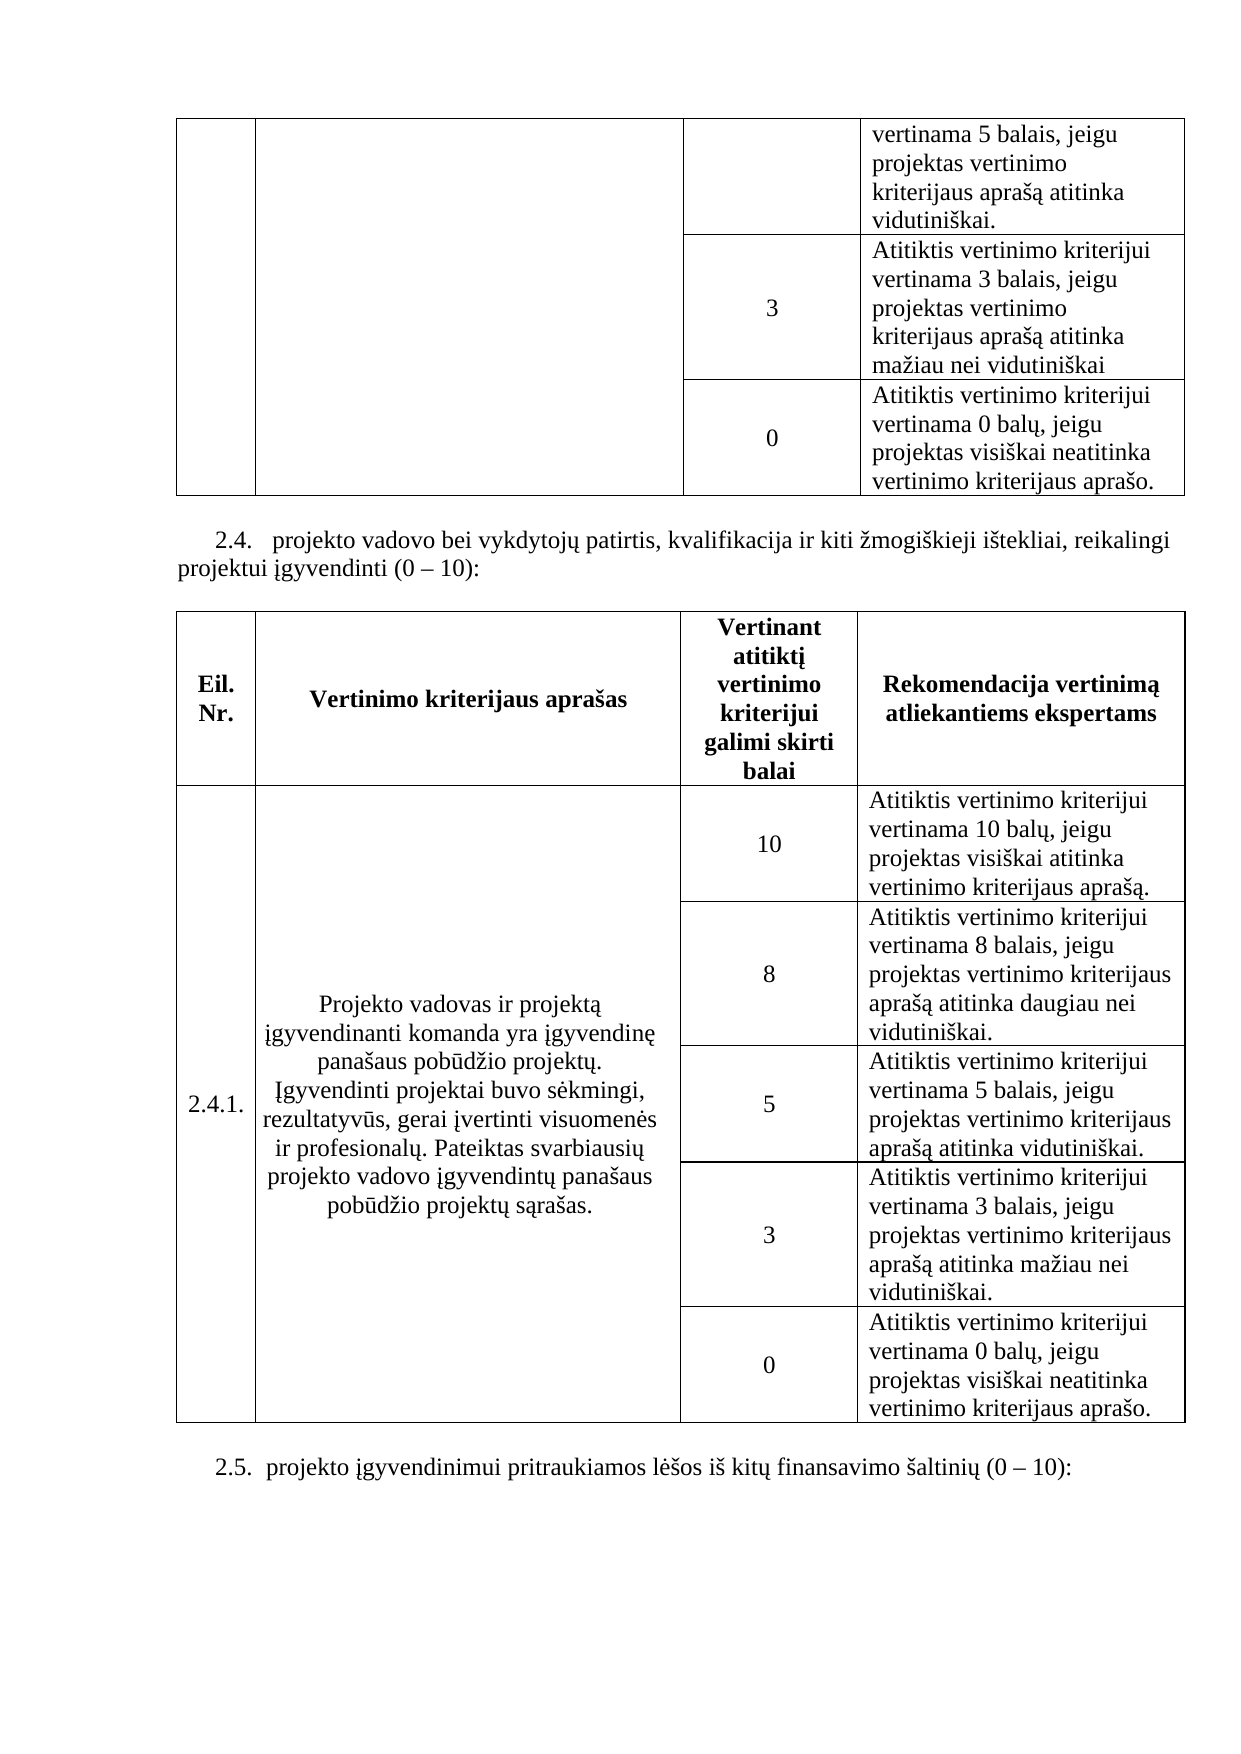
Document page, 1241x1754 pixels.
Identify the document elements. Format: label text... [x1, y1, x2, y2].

table_header Rekomendacija vertinimą atliekantiems ekspertams [858, 612, 1184, 784]
table_cell 3 [684, 235, 860, 379]
table_header Eil. Nr. [177, 612, 255, 784]
text 2.5. projekto įgyvendinimui pritraukiamos lėšos iš kitų finansavimo šaltinių (0 – 10): [162, 1452, 1181, 1481]
table_cell Projekto vadovas ir projektą įgyvendinanti komanda yra įgyvendinę panašaus pobūdžio projektų. Įgyvendinti projektai buvo sėkmingi, rezultatyvūs, gerai įvertinti visuomenės ir profesionalų. Pateiktas svarbiausių projekto vadovo įgyvendintų panašaus pobūdžio projektų sąrašas. [256, 786, 680, 1422]
table_cell Atitiktis vertinimo kriterijui vertinama 10 balų, jeigu projektas visiškai atitinka vertinimo kriterijaus aprašą. [858, 786, 1184, 901]
table_cell Atitiktis vertinimo kriterijui vertinama 0 balų, jeigu projektas visiškai neatitinka vertinimo kriterijaus aprašo. [858, 1307, 1184, 1422]
table_cell [684, 119, 860, 234]
table_cell [177, 119, 255, 495]
table_cell Atitiktis vertinimo kriterijui vertinama 0 balų, jeigu projektas visiškai neatitinka vertinimo kriterijaus aprašo. [861, 380, 1184, 495]
table_header Vertinant atitiktį vertinimo kriterijui galimi skirti balai [681, 612, 857, 784]
table_cell Atitiktis vertinimo kriterijui vertinama 3 balais, jeigu projektas vertinimo kriterijaus aprašą atitinka mažiau nei vidutiniškai [861, 235, 1184, 379]
table_cell Atitiktis vertinimo kriterijui vertinama 8 balais, jeigu projektas vertinimo kriterijaus aprašą atitinka daugiau nei vidutiniškai. [858, 902, 1184, 1045]
table_cell Atitiktis vertinimo kriterijui vertinama 5 balais, jeigu projektas vertinimo kriterijaus aprašą atitinka vidutiniškai. [858, 1046, 1184, 1161]
table_cell 0 [681, 1307, 857, 1422]
table_cell Atitiktis vertinimo kriterijui vertinama 3 balais, jeigu projektas vertinimo kriterijaus aprašą atitinka mažiau nei vidutiniškai. [858, 1163, 1184, 1306]
table_cell 3 [681, 1163, 857, 1306]
table_header Vertinimo kriterijaus aprašas [256, 612, 680, 784]
table_cell 0 [684, 380, 860, 495]
table_cell 5 [681, 1046, 857, 1161]
table_cell vertinama 5 balais, jeigu projektas vertinimo kriterijaus aprašą atitinka vidutiniškai. [861, 119, 1184, 234]
table_cell 8 [681, 902, 857, 1045]
table_cell [256, 119, 683, 495]
table_cell 10 [681, 786, 857, 901]
table_cell 2.4.1. [177, 786, 255, 1422]
text 2.4. projekto vadovo bei vykdytojų patirtis, kvalifikacija ir kiti žmogiškieji ištekliai, reikalingi projektui įgyvendinti (0 – 10): [177, 525, 1181, 582]
